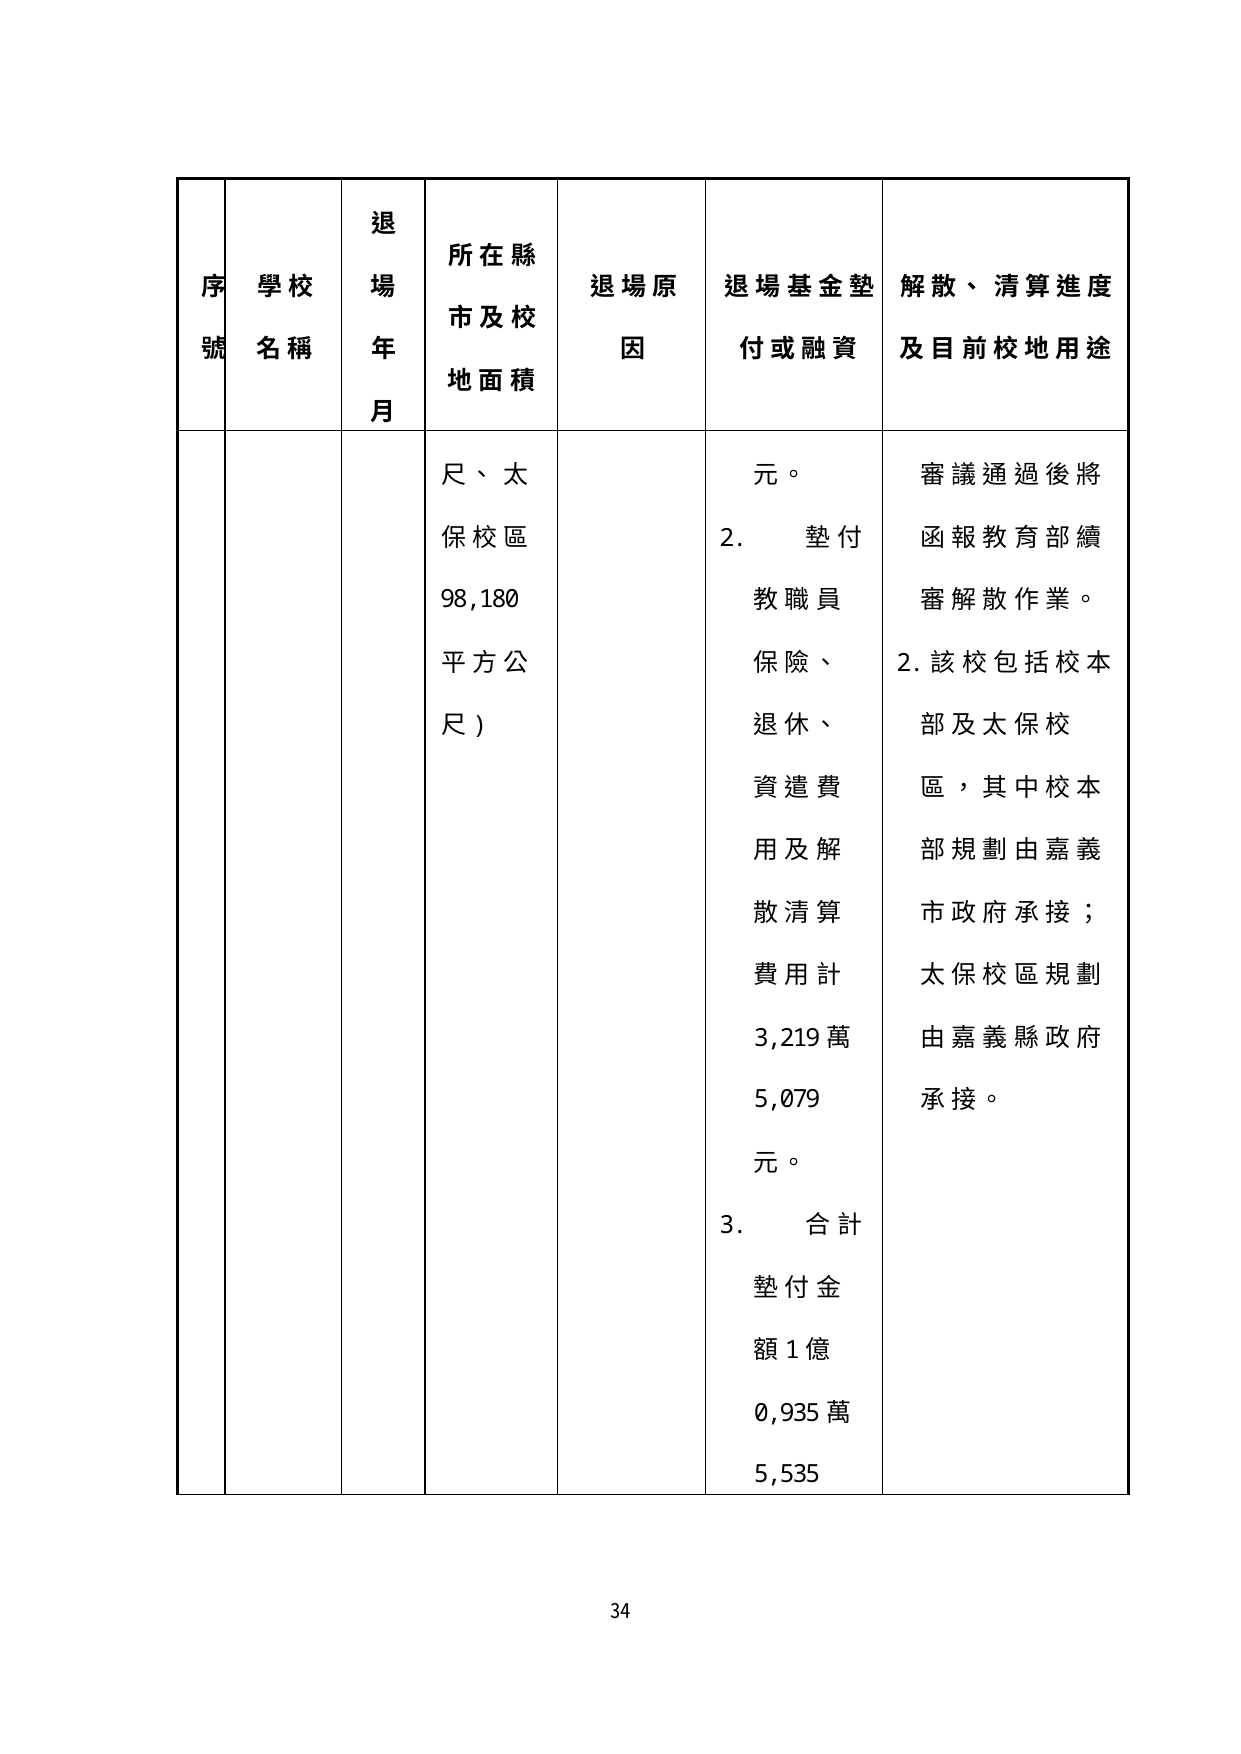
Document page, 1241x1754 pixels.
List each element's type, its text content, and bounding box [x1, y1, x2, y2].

table_header 解散、清算進度及目前校地用途 [883, 180, 1127, 430]
table_header 退場 年月 [342, 180, 424, 430]
table_cell [179, 431, 224, 1494]
table_header 學校名稱 [226, 180, 341, 430]
table_cell [226, 431, 341, 1494]
table_cell [558, 431, 705, 1494]
table_header 退場基金墊付或融資 [706, 180, 882, 430]
table_header 所在縣市及校地面積 [426, 180, 557, 430]
table_cell 審議通過後將函報教育部續審解散作業。 該校包括校本部及太保校區，其中校本部規劃由嘉義市政府承接；太保校區規劃由嘉義縣政府承接。 [883, 431, 1127, 1494]
table_cell [342, 431, 424, 1494]
table_header 退場原因 [558, 180, 705, 430]
table_cell 尺、太保校區98,180平方公尺) [426, 431, 557, 1494]
table_cell 墊付學校停辦前維持校務正常運作所需費用，計7,716萬0,456元。 墊付教職員保險、退休、資遣費用及解散清算費用計3,219萬5,079元。 合計墊付金額1億0,935萬5,535元。 [706, 431, 882, 1494]
table_header 序號 [179, 180, 224, 430]
